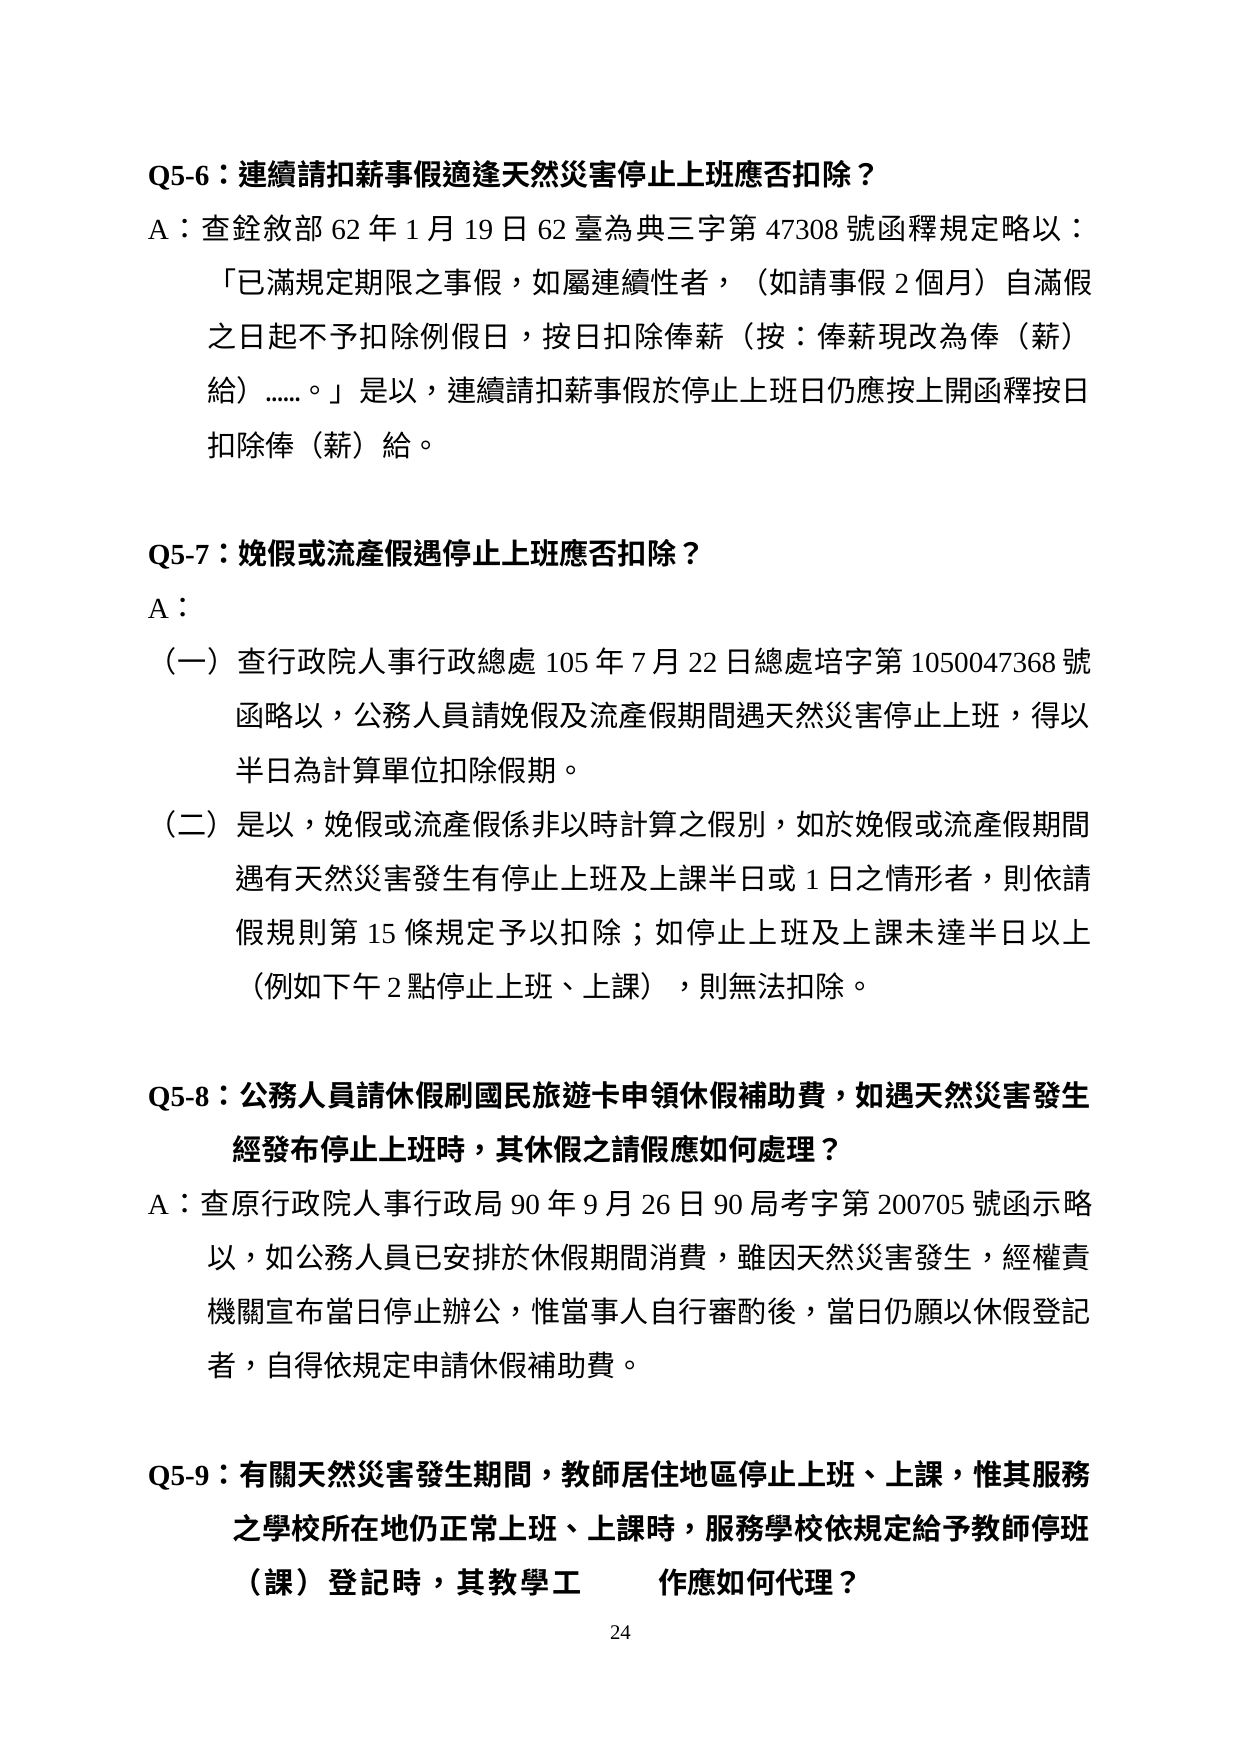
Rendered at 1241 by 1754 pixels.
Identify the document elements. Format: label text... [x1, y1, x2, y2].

text （二）是以，娩假或流產假係非以時計算之假別，如於娩假或流產假期間遇有天然災害發生有停止上班及上課半日或1日之情形者，則依請假規則第15條規定予以扣除；如停止上班及上課未達半日以上（例如下午2點停止上班、上課），則無法扣除。 [148, 792, 1092, 1008]
text （一）查行政院人事行政總處105年7月22日總處培字第1050047368號函略以，公務人員請娩假及流產假期間遇天然災害停止上班，得以半日為計算單位扣除假期。 [148, 629, 1092, 792]
text Q5-8：公務人員請休假刷國民旅遊卡申領休假補助費，如遇天然災害發生經發布停止上班時，其休假之請假應如何處理？ [148, 1063, 1092, 1171]
text Q5-6：連續請扣薪事假適逢天然災害停止上班應否扣除？ [148, 142, 1092, 196]
text A：查原行政院人事行政局90年9月26日90局考字第200705號函示略以，如公務人員已安排於休假期間消費，雖因天然災害發生，經權責機關宣布當日停止辦公，惟當事人自行審酌後，當日仍願以休假登記者，自得依規定申請休假補助費。 [148, 1171, 1092, 1388]
text Q5-7：娩假或流產假遇停止上班應否扣除？ [148, 521, 1092, 575]
text Q5-9：有關天然災害發生期間，教師居住地區停止上班、上課，惟其服務之學校所在地仍正常上班、上課時，服務學校依規定給予教師停班（課）登記時，其教學工作應如何代理？ [148, 1442, 1092, 1604]
text A：查銓敘部62年1月19日62臺為典三字第47308號函釋規定略以：「已滿規定期限之事假，如屬連續性者，（如請事假2個月）自滿假之日起不予扣除例假日，按日扣除俸薪（按：俸薪現改為俸（薪）給）……。」是以，連續請扣薪事假於停止上班日仍應按上開函釋按日扣除俸（薪）給。 [148, 196, 1092, 467]
text A： [148, 575, 1092, 629]
